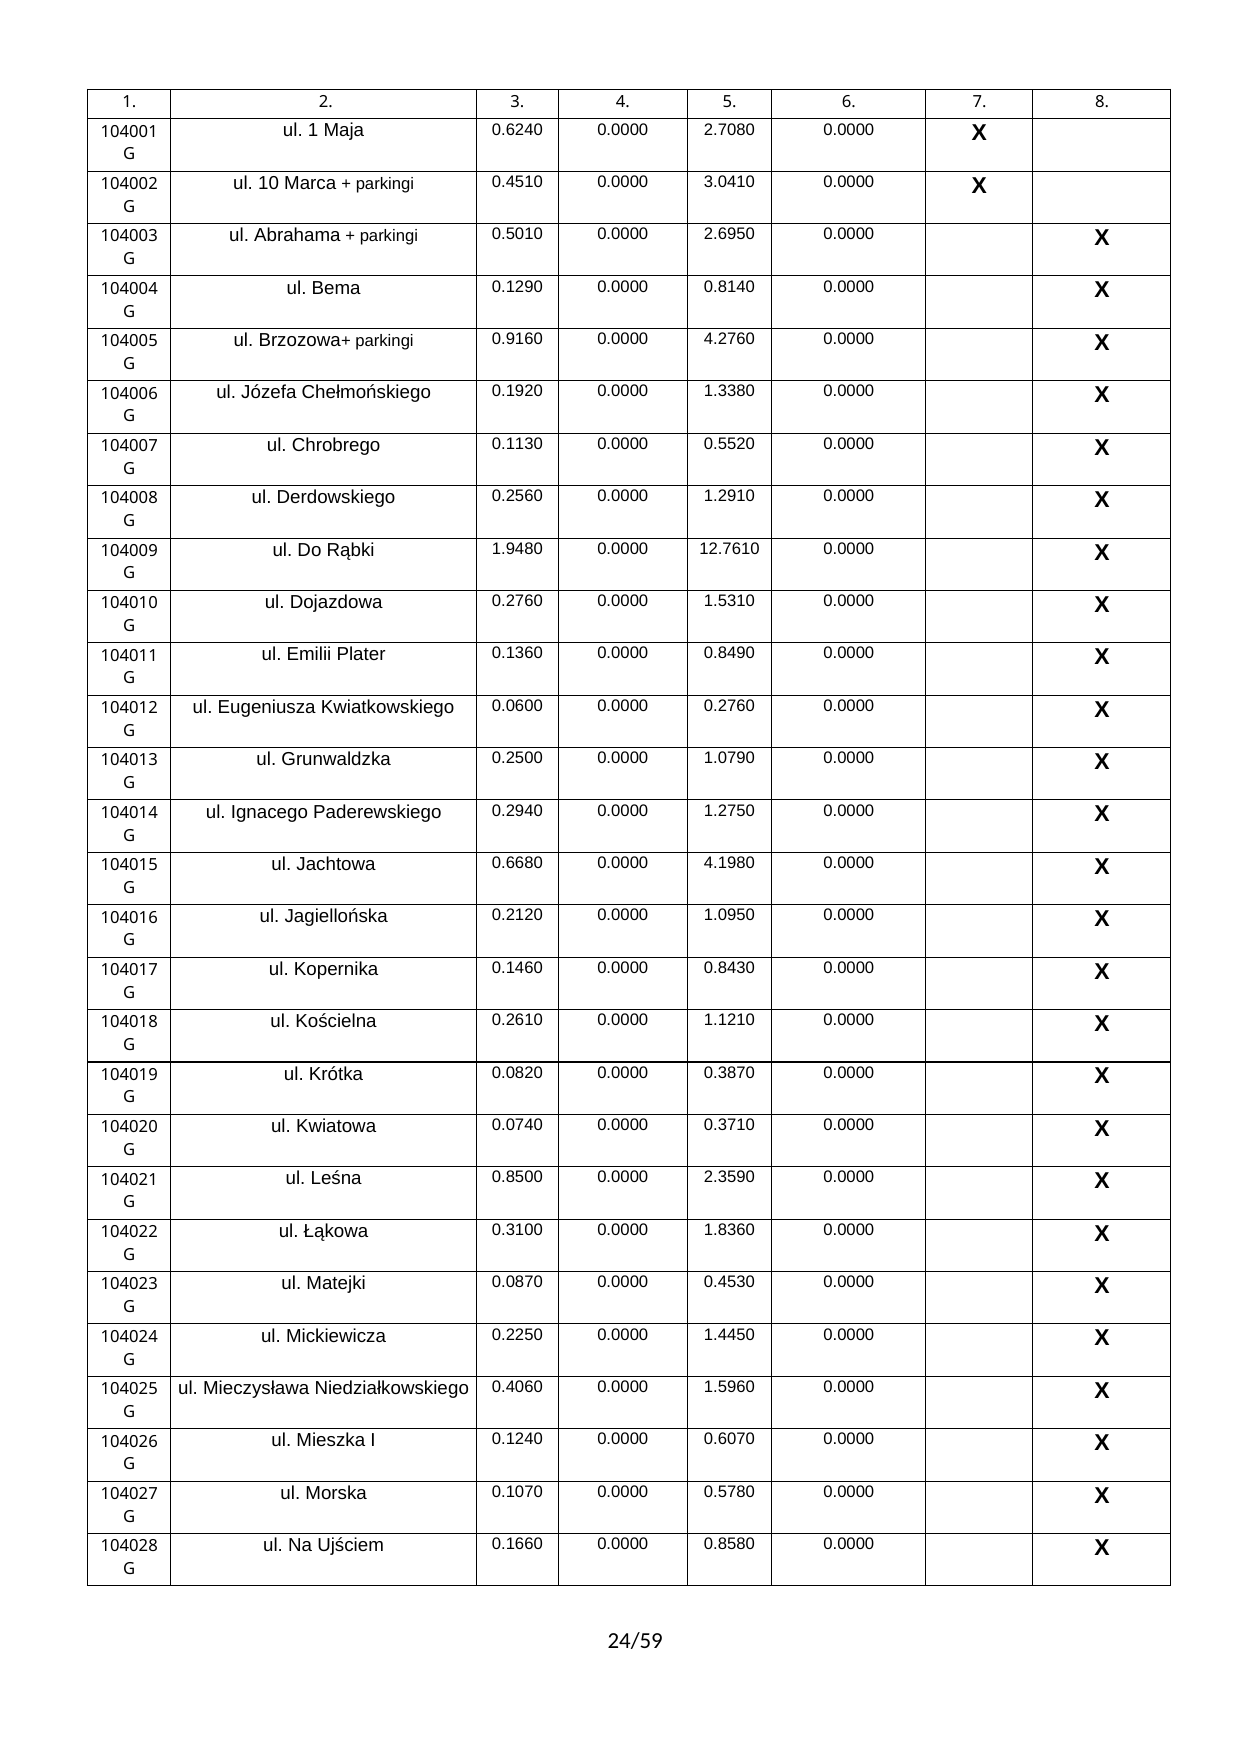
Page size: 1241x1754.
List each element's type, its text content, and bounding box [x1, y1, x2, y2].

table_cell 104008G [88, 486, 170, 537]
table_cell 3. [477, 90, 558, 118]
table_cell 0.0000 [559, 696, 687, 747]
table_cell 0.1920 [477, 381, 558, 433]
table_cell 0.0600 [477, 696, 558, 747]
table_cell 0.8430 [688, 958, 771, 1009]
table_cell ul. Krótka [171, 1063, 476, 1114]
table_cell [926, 958, 1032, 1009]
table_cell 0.9160 [477, 329, 558, 380]
table_cell [1033, 119, 1170, 171]
table_cell [926, 1482, 1032, 1533]
table_cell ul. Leśna [171, 1167, 476, 1218]
table_cell 1.5310 [688, 591, 771, 642]
table_cell ul. 1 Maja [171, 119, 476, 171]
table_cell [926, 905, 1032, 957]
table_cell [926, 434, 1032, 485]
table_cell 104018G [88, 1010, 170, 1061]
table_cell X [1033, 800, 1170, 852]
table_cell 0.0000 [559, 172, 687, 223]
table_cell X [1033, 381, 1170, 433]
table_cell X [1033, 1324, 1170, 1376]
table_cell 0.0000 [559, 434, 687, 485]
table_cell [926, 643, 1032, 694]
table_cell 0.0000 [559, 1324, 687, 1376]
table_cell [926, 1324, 1032, 1376]
table_cell 0.0000 [559, 486, 687, 537]
table_cell 0.5010 [477, 224, 558, 275]
table_cell [926, 1534, 1032, 1585]
table_cell 0.2560 [477, 486, 558, 537]
table_cell ul. Brzozowa+ parkingi [171, 329, 476, 380]
table_cell 0.0000 [559, 1115, 687, 1166]
table_cell 0.1290 [477, 276, 558, 328]
table_cell 0.0000 [772, 434, 925, 485]
table_cell 0.0000 [559, 1063, 687, 1114]
table_cell 104025G [88, 1377, 170, 1428]
table_cell 0.0000 [772, 329, 925, 380]
table_cell 0.0000 [772, 1429, 925, 1481]
table_cell 0.0000 [772, 172, 925, 223]
table_cell 0.0000 [772, 591, 925, 642]
table_cell 0.0000 [559, 276, 687, 328]
table_cell ul. Na Ujściem [171, 1534, 476, 1585]
table_cell 0.2940 [477, 800, 558, 852]
table_cell ul. Eugeniusza Kwiatkowskiego [171, 696, 476, 747]
table_cell 0.0000 [772, 224, 925, 275]
table_cell 0.3100 [477, 1220, 558, 1271]
table_cell 0.0000 [559, 643, 687, 694]
table_cell ul. Grunwaldzka [171, 748, 476, 799]
table_cell X [1033, 1115, 1170, 1166]
table_cell ul. Emilii Plater [171, 643, 476, 694]
table_cell ul. Abrahama + parkingi [171, 224, 476, 275]
table_cell 0.0000 [559, 119, 687, 171]
table_cell 104013G [88, 748, 170, 799]
table_cell X [1033, 539, 1170, 590]
table_cell [926, 329, 1032, 380]
table_cell 0.0000 [772, 276, 925, 328]
table_cell 0.0000 [772, 1482, 925, 1533]
table_cell 0.8140 [688, 276, 771, 328]
table_cell 104010G [88, 591, 170, 642]
table_cell X [1033, 958, 1170, 1009]
table_cell X [1033, 748, 1170, 799]
table_cell 0.1360 [477, 643, 558, 694]
table_cell 0.0000 [559, 958, 687, 1009]
table_cell 0.0000 [772, 381, 925, 433]
table_cell ul. Chrobrego [171, 434, 476, 485]
table_cell 104023G [88, 1272, 170, 1323]
table_cell 104022G [88, 1220, 170, 1271]
table_cell 1.5960 [688, 1377, 771, 1428]
table_cell 104009G [88, 539, 170, 590]
table_cell [926, 539, 1032, 590]
table_cell [926, 1272, 1032, 1323]
table_cell [926, 748, 1032, 799]
table_cell X [1033, 1429, 1170, 1481]
table_cell 0.6680 [477, 853, 558, 904]
table_cell 104005G [88, 329, 170, 380]
table_cell 12.7610 [688, 539, 771, 590]
table_cell 0.0000 [772, 1063, 925, 1114]
table_cell ul. Matejki [171, 1272, 476, 1323]
table_cell [926, 1429, 1032, 1481]
table_cell 104021G [88, 1167, 170, 1218]
table_cell X [1033, 1063, 1170, 1114]
table_cell 1.4450 [688, 1324, 771, 1376]
table_cell 104003G [88, 224, 170, 275]
table_cell 104002G [88, 172, 170, 223]
table_cell 2.3590 [688, 1167, 771, 1218]
table_cell 1.9480 [477, 539, 558, 590]
table_cell 1.0950 [688, 905, 771, 957]
table_cell 0.8580 [688, 1534, 771, 1585]
table_cell 0.6240 [477, 119, 558, 171]
table_cell 1.8360 [688, 1220, 771, 1271]
table_cell ul. Kościelna [171, 1010, 476, 1061]
table_cell 0.0000 [559, 853, 687, 904]
table_cell 0.0000 [559, 905, 687, 957]
table_cell 0.0000 [772, 1272, 925, 1323]
table_cell X [1033, 224, 1170, 275]
table_cell [926, 486, 1032, 537]
table_cell 0.5520 [688, 434, 771, 485]
table_cell 0.0000 [772, 800, 925, 852]
table_cell 2. [171, 90, 476, 118]
table_cell 0.0000 [559, 1167, 687, 1218]
table_cell [926, 224, 1032, 275]
table_cell 104016G [88, 905, 170, 957]
table_cell 1.2910 [688, 486, 771, 537]
table_cell 2.6950 [688, 224, 771, 275]
table_cell 0.0000 [772, 696, 925, 747]
table_cell X [1033, 1482, 1170, 1533]
table_cell 104004G [88, 276, 170, 328]
table_cell 0.0000 [559, 539, 687, 590]
table_cell 3.0410 [688, 172, 771, 223]
table_cell 0.2760 [688, 696, 771, 747]
table_cell [926, 591, 1032, 642]
table_cell 4. [559, 90, 687, 118]
table_cell X [1033, 329, 1170, 380]
table_cell X [1033, 1220, 1170, 1271]
table_cell X [1033, 643, 1170, 694]
table_cell 0.0740 [477, 1115, 558, 1166]
table_cell 0.0000 [559, 1482, 687, 1533]
table_cell 0.4510 [477, 172, 558, 223]
table_cell ul. Jachtowa [171, 853, 476, 904]
table_cell 0.1460 [477, 958, 558, 1009]
table_cell 0.1240 [477, 1429, 558, 1481]
table_cell [926, 853, 1032, 904]
table_cell X [1033, 1272, 1170, 1323]
table_cell 104007G [88, 434, 170, 485]
table_cell 0.0000 [772, 486, 925, 537]
table_cell 104026G [88, 1429, 170, 1481]
table_cell 104028G [88, 1534, 170, 1585]
table_cell 0.2500 [477, 748, 558, 799]
table_cell [926, 696, 1032, 747]
table_cell ul. Kwiatowa [171, 1115, 476, 1166]
table_cell 0.0000 [772, 1010, 925, 1061]
table_cell X [926, 172, 1032, 223]
table_cell ul. 10 Marca + parkingi [171, 172, 476, 223]
table_cell 0.8490 [688, 643, 771, 694]
table_cell 0.0000 [772, 539, 925, 590]
table_cell 0.0000 [559, 224, 687, 275]
table_cell 0.4530 [688, 1272, 771, 1323]
table_cell [926, 381, 1032, 433]
table_cell X [1033, 276, 1170, 328]
table_cell 104012G [88, 696, 170, 747]
table_cell ul. Mickiewicza [171, 1324, 476, 1376]
table_cell 0.6070 [688, 1429, 771, 1481]
table_cell [926, 800, 1032, 852]
table_cell 5. [688, 90, 771, 118]
table_cell X [1033, 1167, 1170, 1218]
table_cell ul. Łąkowa [171, 1220, 476, 1271]
table_cell 0.0000 [772, 1167, 925, 1218]
table_cell 104014G [88, 800, 170, 852]
table_cell 0.2760 [477, 591, 558, 642]
table_cell 0.8500 [477, 1167, 558, 1218]
table_cell 0.0000 [559, 748, 687, 799]
table_cell 1.0790 [688, 748, 771, 799]
table_cell 104015G [88, 853, 170, 904]
table_cell 0.0000 [559, 1429, 687, 1481]
table_cell [926, 1220, 1032, 1271]
table_cell 0.0000 [772, 1324, 925, 1376]
table_cell ul. Bema [171, 276, 476, 328]
table_cell 4.1980 [688, 853, 771, 904]
table_cell ul. Jagiellońska [171, 905, 476, 957]
table_cell 104027G [88, 1482, 170, 1533]
table_cell 0.0000 [772, 119, 925, 171]
table_cell 0.0000 [772, 1115, 925, 1166]
table_cell X [1033, 905, 1170, 957]
table_cell 0.1070 [477, 1482, 558, 1533]
table_cell 0.0000 [559, 591, 687, 642]
table_cell 1.2750 [688, 800, 771, 852]
table_cell X [1033, 853, 1170, 904]
table_cell 0.0000 [559, 1534, 687, 1585]
table_cell X [926, 119, 1032, 171]
table_cell 104001G [88, 119, 170, 171]
table_cell [926, 1377, 1032, 1428]
table_cell 1. [88, 90, 170, 118]
table_cell 0.0000 [559, 1220, 687, 1271]
table_cell ul. Mieszka I [171, 1429, 476, 1481]
table_cell 1.1210 [688, 1010, 771, 1061]
table_cell 0.0000 [559, 329, 687, 380]
table_cell 0.0820 [477, 1063, 558, 1114]
table_cell X [1033, 1377, 1170, 1428]
table_cell 0.0000 [559, 1377, 687, 1428]
table_cell 7. [926, 90, 1032, 118]
table_cell 0.0000 [772, 643, 925, 694]
table_cell 0.0000 [772, 1220, 925, 1271]
table_cell ul. Dojazdowa [171, 591, 476, 642]
table_cell X [1033, 1010, 1170, 1061]
table_cell 0.0000 [772, 905, 925, 957]
table_cell X [1033, 696, 1170, 747]
table_cell [926, 1063, 1032, 1114]
table_cell 0.2120 [477, 905, 558, 957]
table_cell ul. Derdowskiego [171, 486, 476, 537]
table_cell ul. Ignacego Paderewskiego [171, 800, 476, 852]
table_cell 104019G [88, 1063, 170, 1114]
table_cell 104024G [88, 1324, 170, 1376]
table_cell ul. Morska [171, 1482, 476, 1533]
table_cell 1.3380 [688, 381, 771, 433]
table_cell 0.0000 [772, 748, 925, 799]
table_cell 0.0000 [772, 958, 925, 1009]
table_cell 104020G [88, 1115, 170, 1166]
table_cell 2.7080 [688, 119, 771, 171]
table_cell 0.0000 [772, 853, 925, 904]
table_cell X [1033, 486, 1170, 537]
table_cell 0.2610 [477, 1010, 558, 1061]
table_cell [926, 1167, 1032, 1218]
table_cell [926, 1115, 1032, 1166]
table_cell 104011G [88, 643, 170, 694]
table_cell [1033, 172, 1170, 223]
table_cell [926, 1010, 1032, 1061]
table_cell X [1033, 434, 1170, 485]
table_cell 0.0000 [559, 1010, 687, 1061]
table_cell 0.4060 [477, 1377, 558, 1428]
table_cell 4.2760 [688, 329, 771, 380]
table_cell ul. Józefa Chełmońskiego [171, 381, 476, 433]
table_cell X [1033, 591, 1170, 642]
table_cell 0.0000 [772, 1377, 925, 1428]
table_cell 0.0870 [477, 1272, 558, 1323]
table_cell 0.0000 [559, 1272, 687, 1323]
table_cell 0.0000 [772, 1534, 925, 1585]
table_cell 0.3710 [688, 1115, 771, 1166]
table_cell X [1033, 1534, 1170, 1585]
table_cell 0.1660 [477, 1534, 558, 1585]
table_cell 8. [1033, 90, 1170, 118]
table_cell ul. Mieczysława Niedziałkowskiego [171, 1377, 476, 1428]
table_cell [926, 276, 1032, 328]
table_cell 104017G [88, 958, 170, 1009]
table_cell 0.2250 [477, 1324, 558, 1376]
table_cell ul. Do Rąbki [171, 539, 476, 590]
table_cell 0.3870 [688, 1063, 771, 1114]
table_cell 6. [772, 90, 925, 118]
table_cell 104006G [88, 381, 170, 433]
table_cell 0.0000 [559, 381, 687, 433]
table_cell ul. Kopernika [171, 958, 476, 1009]
table_cell 0.1130 [477, 434, 558, 485]
table_cell 0.5780 [688, 1482, 771, 1533]
table_cell 0.0000 [559, 800, 687, 852]
